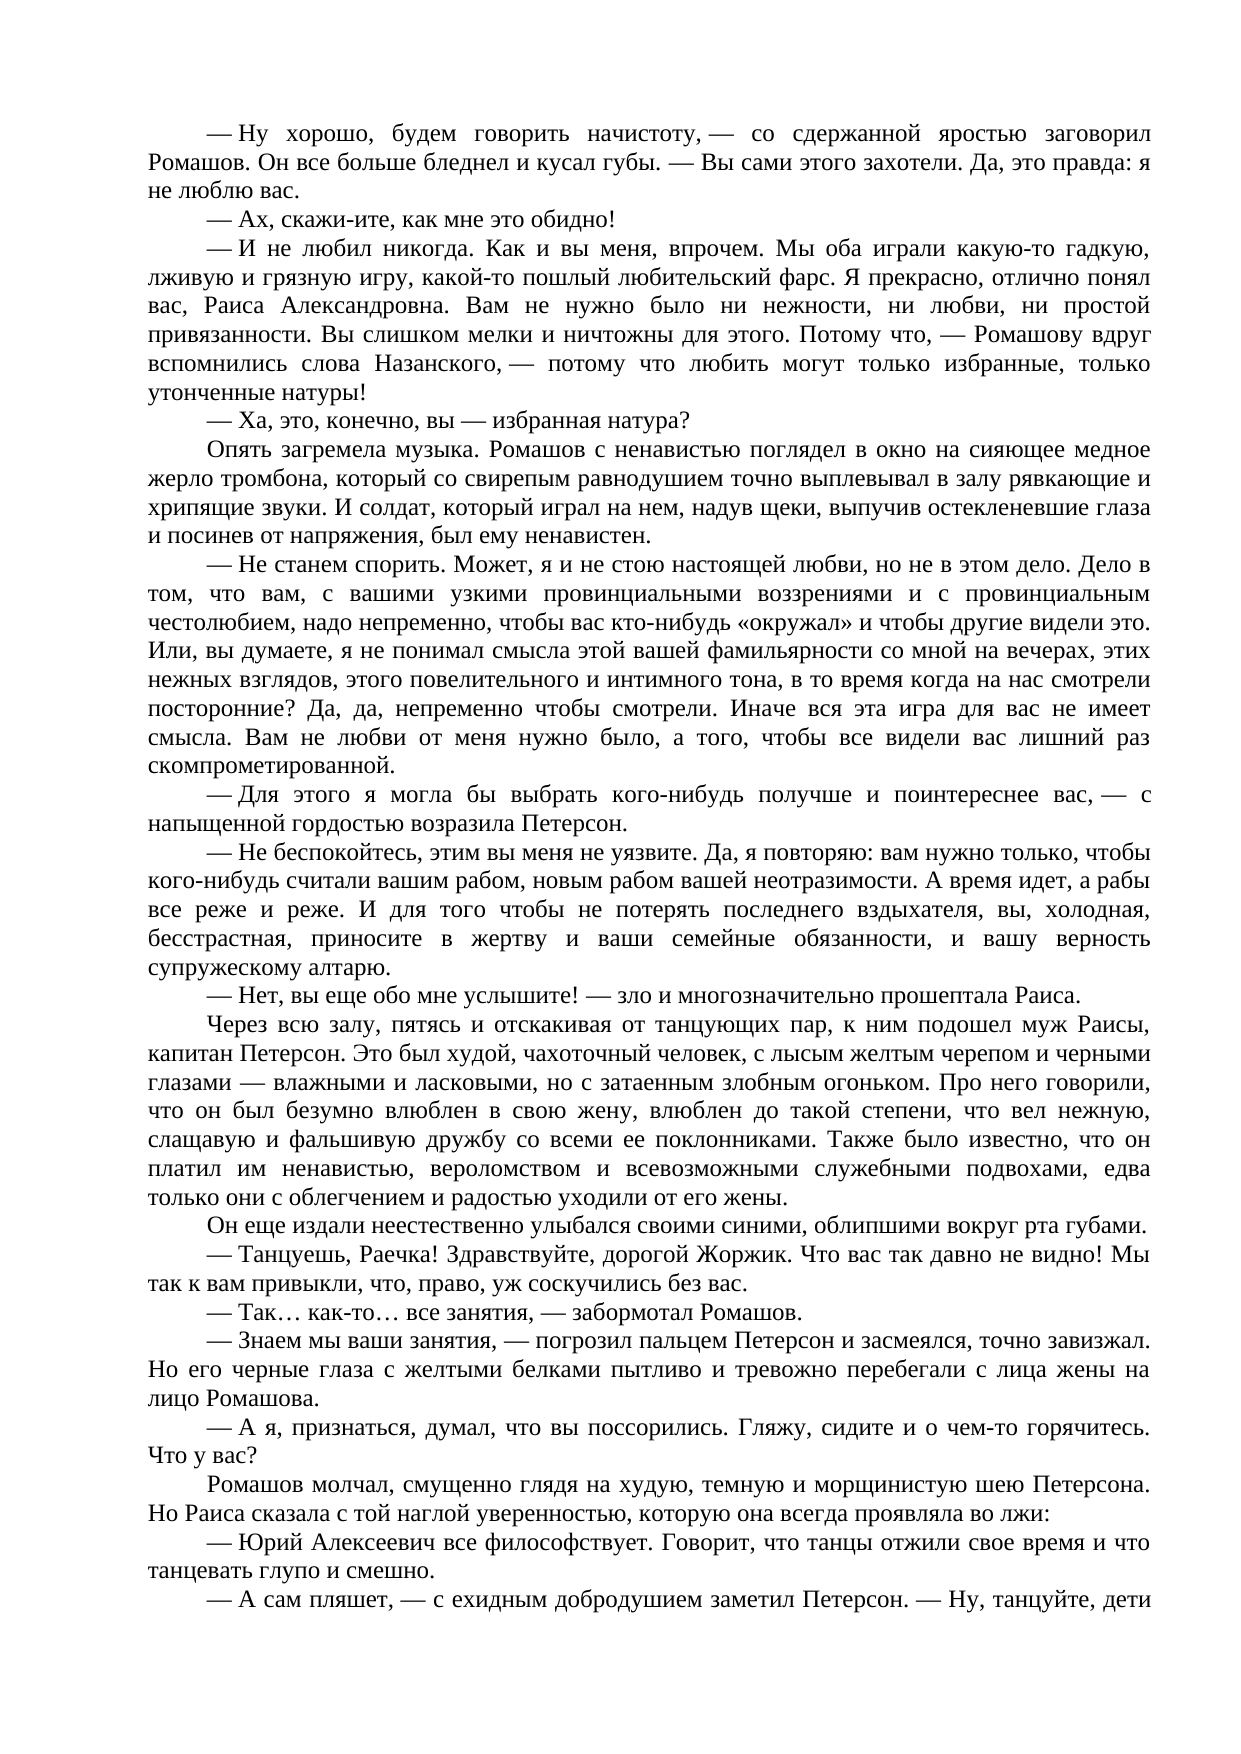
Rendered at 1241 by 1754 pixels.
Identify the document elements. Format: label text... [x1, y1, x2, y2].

text — Не беспокойтесь, этим вы меня не уязвите. Да, я повторяю: вам нужно только, чтобы кого-нибудь считали вашим рабом, новым рабом вашей неотразимости. А время идет, а рабы все реже и реже. И для того чтобы не потерять последнего вздыхателя, вы, холодная, бесстрастная, приносите в жертву и ваши семейные обязанности, и вашу верность супружескому алтарю. [148, 837, 1152, 981]
text — Ах, скажи-ите, как мне это обидно! [148, 204, 1152, 233]
text — Знаем мы ваши занятия, — погрозил пальцем Петерсон и засмеялся, точно завизжал. Но его черные глаза с желтыми белками пытливо и тревожно перебегали с лица жены на лицо Ромашова. [148, 1326, 1152, 1412]
text — И не любил никогда. Как и вы меня, впрочем. Мы оба играли какую-то гадкую, лживую и грязную игру, какой-то пошлый любительский фарс. Я прекрасно, отлично понял вас, Раиса Александровна. Вам не нужно было ни нежности, ни любви, ни простой привязанности. Вы слишком мелки и ничтожны для этого. Потому что, — Ромашову вдруг вспомнились слова Назанского, — потому что любить могут только избранные, только утонченные натуры! [148, 233, 1152, 406]
text — Нет, вы еще обо мне услышите! — зло и многозначительно прошептала Раиса. [148, 981, 1152, 1009]
text — Так… как-то… все занятия, — забормотал Ромашов. [148, 1297, 1152, 1326]
text Он еще издали неестественно улыбался своими синими, облипшими вокруг рта губами. [148, 1211, 1152, 1239]
text Опять загремела музыка. Ромашов с ненавистью поглядел в окно на сияющее медное жерло тромбона, который со свирепым равнодушием точно выплевывал в залу рявкающие и хрипящие звуки. И солдат, который играл на нем, надув щеки, выпучив остекленевшие глаза и посинев от напряжения, был ему ненавистен. [148, 434, 1152, 549]
text Через всю залу, пятясь и отскакивая от танцующих пар, к ним подошел муж Раисы, капитан Петерсон. Это был худой, чахоточный человек, с лысым желтым черепом и черными глазами — влажными и ласковыми, но с затаенным злобным огоньком. Про него говорили, что он был безумно влюблен в свою жену, влюблен до такой степени, что вел нежную, слащавую и фальшивую дружбу со всеми ее поклонниками. Также было известно, что он платил им ненавистью, вероломством и всевозможными служебными подвохами, едва только они с облегчением и радостью уходили от его жены. [148, 1009, 1152, 1211]
text — Ну хорошо, будем говорить начистоту, — со сдержанной яростью заговорил Ромашов. Он все больше бледнел и кусал губы. — Вы сами этого захотели. Да, это правда: я не люблю вас. [148, 118, 1152, 204]
text — Юрий Алексеевич все философствует. Говорит, что танцы отжили свое время и что танцевать глупо и смешно. [148, 1527, 1152, 1584]
text — Ха, это, конечно, вы — избранная натура? [148, 406, 1152, 434]
text Ромашов молчал, смущенно глядя на худую, темную и морщинистую шею Петерсона. Но Раиса сказала с той наглой уверенностью, которую она всегда проявляла во лжи: [148, 1469, 1152, 1527]
text — Танцуешь, Раечка! Здравствуйте, дорогой Жоржик. Что вас так давно не видно! Мы так к вам привыкли, что, право, уж соскучились без вас. [148, 1239, 1152, 1297]
text — А я, признаться, думал, что вы поссорились. Гляжу, сидите и о чем-то горячитесь. Что у вас? [148, 1412, 1152, 1469]
text — Для этого я могла бы выбрать кого-нибудь получше и поинтереснее вас, — с напыщенной гордостью возразила Петерсон. [148, 779, 1152, 837]
text — А сам пляшет, — с ехидным добродушием заметил Петерсон. — Ну, танцуйте, дети [148, 1584, 1152, 1613]
text — Не станем спорить. Может, я и не стою настоящей любви, но не в этом дело. Дело в том, что вам, с вашими узкими провинциальными воззрениями и с провинциальным честолюбием, надо непременно, чтобы вас кто-нибудь «окружал» и чтобы другие видели это. Или, вы думаете, я не понимал смысла этой вашей фамильярности со мной на вечерах, этих нежных взглядов, этого повелительного и интимного тона, в то время когда на нас смотрели посторонние? Да, да, непременно чтобы смотрели. Иначе вся эта игра для вас не имеет смысла. Вам не любви от меня нужно было, а того, чтобы все видели вас лишний раз скомпрометированной. [148, 549, 1152, 779]
